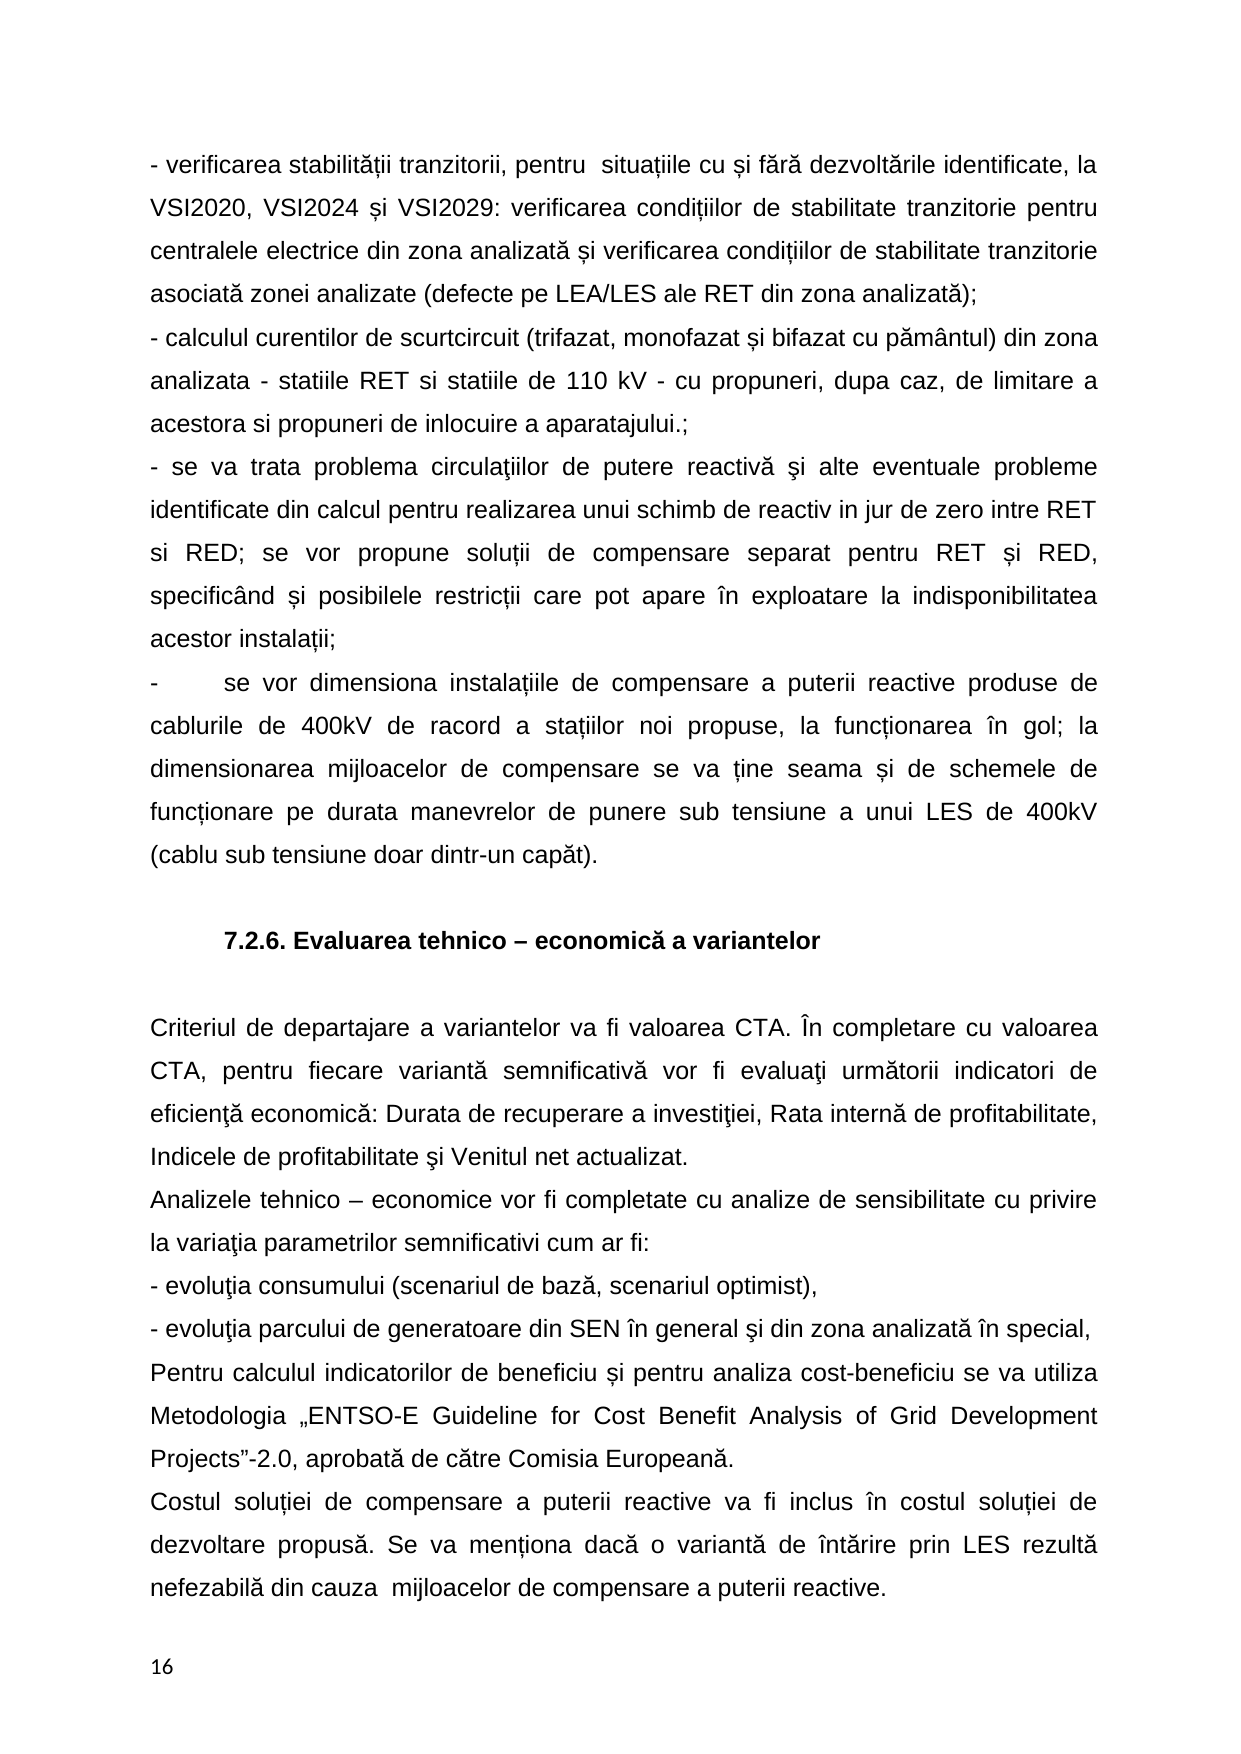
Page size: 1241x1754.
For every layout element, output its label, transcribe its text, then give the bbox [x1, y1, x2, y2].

text - evoluţia consumului (scenariul de bază, scenariul optimist), [150, 1271, 1099, 1300]
text - evoluţia parcului de generatoare din SEN în general şi din zona analizată în special, [150, 1314, 1099, 1343]
text - calculul curentilor de scurtcircuit (trifazat, monofazat și bifazat cu pământul) din zona analizata - statiile RET si statiile de 110 kV - cu propuneri, dupa caz, de limitare a acestora si propuneri de inlocuire a aparatajului.; [150, 322, 1099, 437]
text Costul soluției de compensare a puterii reactive va fi inclus în costul soluției de dezvoltare propusă. Se va menționa dacă o variantă de întărire prin LES rezultă nefezabilă din cauza mijloacelor de compensare a puterii reactive. [150, 1487, 1099, 1602]
text - se va trata problema circulaţiilor de putere reactivă şi alte eventuale probleme identificate din calcul pentru realizarea unui schimb de reactiv in jur de zero intre RET si RED; se vor propune soluții de compensare separat pentru RET și RED, specificând și posibilele restricții care pot apare în exploatare la indisponibilitatea acestor instalații; [150, 452, 1099, 653]
text Criteriul de departajare a variantelor va fi valoarea CTA. În completare cu valoarea CTA, pentru fiecare variantă semnificativă vor fi evaluaţi următorii indicatori de eficienţă economică: Durata de recuperare a investiţiei, Rata internă de profitabilitate, Indicele de profitabilitate şi Venitul net actualizat. [150, 1012, 1099, 1171]
text - verificarea stabilității tranzitorii, pentru situațiile cu și fără dezvoltările identificate, la VSI2020, VSI2024 și VSI2029: verificarea condițiilor de stabilitate tranzitorie pentru centralele electrice din zona analizată și verificarea condițiilor de stabilitate tranzitorie asociată zonei analizate (defecte pe LEA/LES ale RET din zona analizată); [150, 150, 1099, 308]
text Pentru calculul indicatorilor de beneficiu și pentru analiza cost-beneficiu se va utiliza Metodologia „ENTSO-E Guideline for Cost Benefit Analysis of Grid Development Projects”-2.0, aprobată de către Comisia Europeană. [150, 1357, 1099, 1472]
text - se vor dimensiona instalațiile de compensare a puterii reactive produse de cablurile de 400kV de racord a stațiilor noi propuse, la funcționarea în gol; la dimensionarea mijloacelor de compensare se va ține seama și de schemele de funcționare pe durata manevrelor de punere sub tensiune a unui LES de 400kV (cablu sub tensiune doar dintr-un capăt). [150, 667, 1099, 869]
text 7.2.6. Evaluarea tehnico – economică a variantelor [150, 926, 1099, 955]
text Analizele tehnico – economice vor fi completate cu analize de sensibilitate cu privire la variaţia parametrilor semnificativi cum ar fi: [150, 1185, 1099, 1257]
